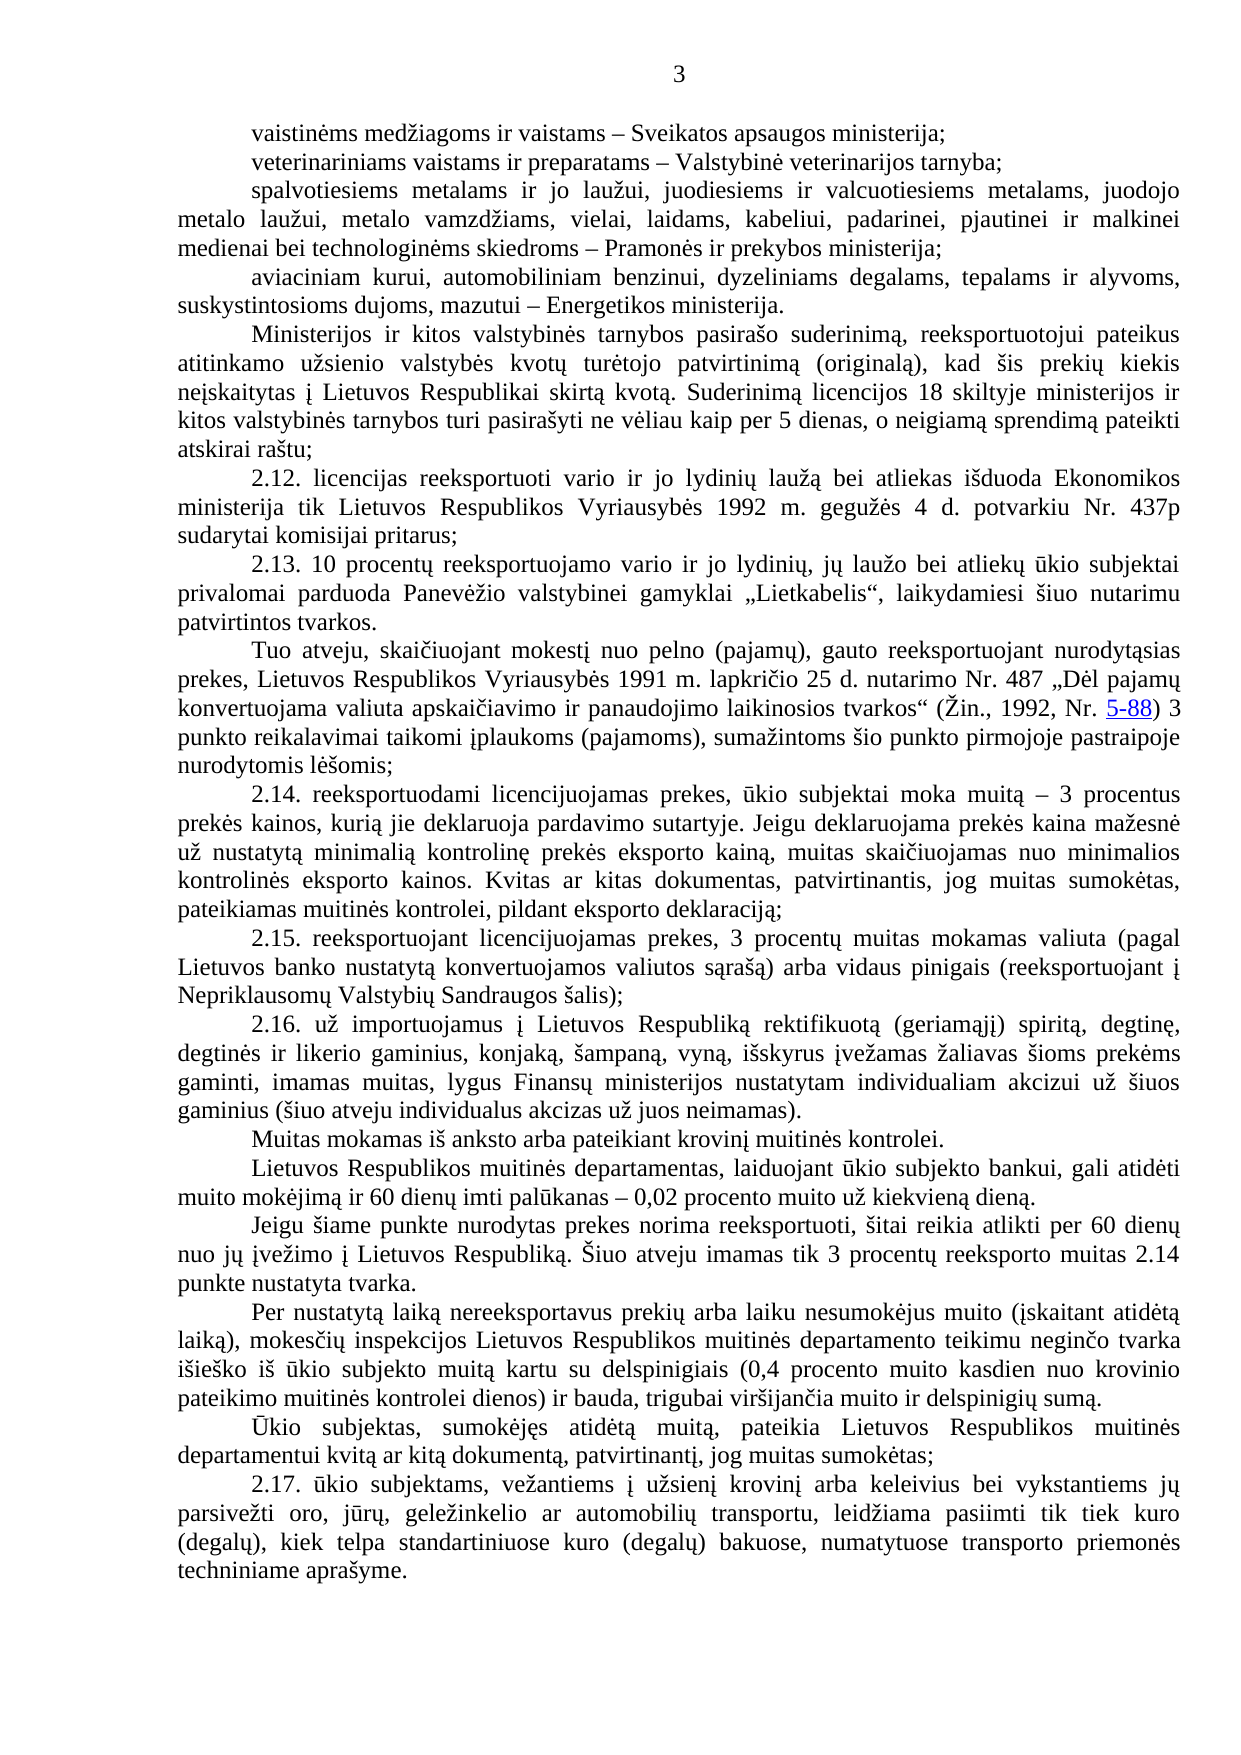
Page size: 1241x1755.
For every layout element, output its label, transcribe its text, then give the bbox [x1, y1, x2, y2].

text Ūkio subjektas, sumokėjęs atidėtą muitą, pateikia Lietuvos Respublikos muitinės departamentui kvitą ar kitą dokumentą, patvirtinantį, jog muitas sumokėtas; [177, 1412, 1181, 1469]
text 2.14. reeksportuodami licencijuojamas prekes, ūkio subjektai moka muitą – 3 procentus prekės kainos, kurią jie deklaruoja pardavimo sutartyje. Jeigu deklaruojama prekės kaina mažesnė už nustatytą minimalią kontrolinę prekės eksporto kainą, muitas skaičiuojamas nuo minimalios kontrolinės eksporto kainos. Kvitas ar kitas dokumentas, patvirtinantis, jog muitas sumokėtas, pateikiamas muitinės kontrolei, pildant eksporto deklaraciją; [177, 779, 1181, 923]
text Lietuvos Respublikos muitinės departamentas, laiduojant ūkio subjekto bankui, gali atidėti muito mokėjimą ir 60 dienų imti palūkanas – 0,02 procento muito už kiekvieną dieną. [177, 1153, 1181, 1211]
text vaistinėms medžiagoms ir vaistams – Sveikatos apsaugos ministerija; [177, 118, 1181, 147]
text Per nustatytą laiką nereeksportavus prekių arba laiku nesumokėjus muito (įskaitant atidėtą laiką), mokesčių inspekcijos Lietuvos Respublikos muitinės departamento teikimu neginčo tvarka išieško iš ūkio subjekto muitą kartu su delspinigiais (0,4 procento muito kasdien nuo krovinio pateikimo muitinės kontrolei dienos) ir bauda, trigubai viršijančia muito ir delspinigių sumą. [177, 1297, 1181, 1412]
text Muitas mokamas iš anksto arba pateikiant krovinį muitinės kontrolei. [177, 1124, 1181, 1153]
text 2.12. licencijas reeksportuoti vario ir jo lydinių laužą bei atliekas išduoda Ekonomikos ministerija tik Lietuvos Respublikos Vyriausybės 1992 m. gegužės 4 d. potvarkiu Nr. 437p sudarytai komisijai pritarus; [177, 463, 1181, 549]
text Jeigu šiame punkte nurodytas prekes norima reeksportuoti, šitai reikia atlikti per 60 dienų nuo jų įvežimo į Lietuvos Respubliką. Šiuo atveju imamas tik 3 procentų reeksporto muitas 2.14 punkte nustatyta tvarka. [177, 1211, 1181, 1297]
text veterinariniams vaistams ir preparatams – Valstybinė veterinarijos tarnyba; [177, 147, 1181, 176]
text 2.15. reeksportuojant licencijuojamas prekes, 3 procentų muitas mokamas valiuta (pagal Lietuvos banko nustatytą konvertuojamos valiutos sąrašą) arba vidaus pinigais (reeksportuojant į Nepriklausomų Valstybių Sandraugos šalis); [177, 923, 1181, 1009]
text spalvotiesiems metalams ir jo laužui, juodiesiems ir valcuotiesiems metalams, juodojo metalo laužui, metalo vamzdžiams, vielai, laidams, kabeliui, padarinei, pjautinei ir malkinei medienai bei technologinėms skiedroms – Pramonės ir prekybos ministerija; [177, 176, 1181, 262]
text Tuo atveju, skaičiuojant mokestį nuo pelno (pajamų), gauto reeksportuojant nurodytąsias prekes, Lietuvos Respublikos Vyriausybės 1991 m. lapkričio 25 d. nutarimo Nr. 487 „Dėl pajamų konvertuojama valiuta apskaičiavimo ir panaudojimo laikinosios tvarkos“ (Žin., 1992, Nr. 5-88) 3 punkto reikalavimai taikomi įplaukoms (pajamoms), sumažintoms šio punkto pirmojoje pastraipoje nurodytomis lėšomis; [177, 636, 1181, 779]
text 2.13. 10 procentų reeksportuojamo vario ir jo lydinių, jų laužo bei atliekų ūkio subjektai privalomai parduoda Panevėžio valstybinei gamyklai „Lietkabelis“, laikydamiesi šiuo nutarimu patvirtintos tvarkos. [177, 549, 1181, 636]
text 2.16. už importuojamus į Lietuvos Respubliką rektifikuotą (geriamąjį) spiritą, degtinę, degtinės ir likerio gaminius, konjaką, šampaną, vyną, išskyrus įvežamas žaliavas šioms prekėms gaminti, imamas muitas, lygus Finansų ministerijos nustatytam individualiam akcizui už šiuos gaminius (šiuo atveju individualus akcizas už juos neimamas). [177, 1009, 1181, 1124]
text Ministerijos ir kitos valstybinės tarnybos pasirašo suderinimą, reeksportuotojui pateikus atitinkamo užsienio valstybės kvotų turėtojo patvirtinimą (originalą), kad šis prekių kiekis neįskaitytas į Lietuvos Respublikai skirtą kvotą. Suderinimą licencijos 18 skiltyje ministerijos ir kitos valstybinės tarnybos turi pasirašyti ne vėliau kaip per 5 dienas, o neigiamą sprendimą pateikti atskirai raštu; [177, 319, 1181, 463]
text aviaciniam kurui, automobiliniam benzinui, dyzeliniams degalams, tepalams ir alyvoms, suskystintosioms dujoms, mazutui – Energetikos ministerija. [177, 262, 1181, 319]
text 2.17. ūkio subjektams, vežantiems į užsienį krovinį arba keleivius bei vykstantiems jų parsivežti oro, jūrų, geležinkelio ar automobilių transportu, leidžiama pasiimti tik tiek kuro (degalų), kiek telpa standartiniuose kuro (degalų) bakuose, numatytuose transporto priemonės techniniame aprašyme. [177, 1469, 1181, 1584]
